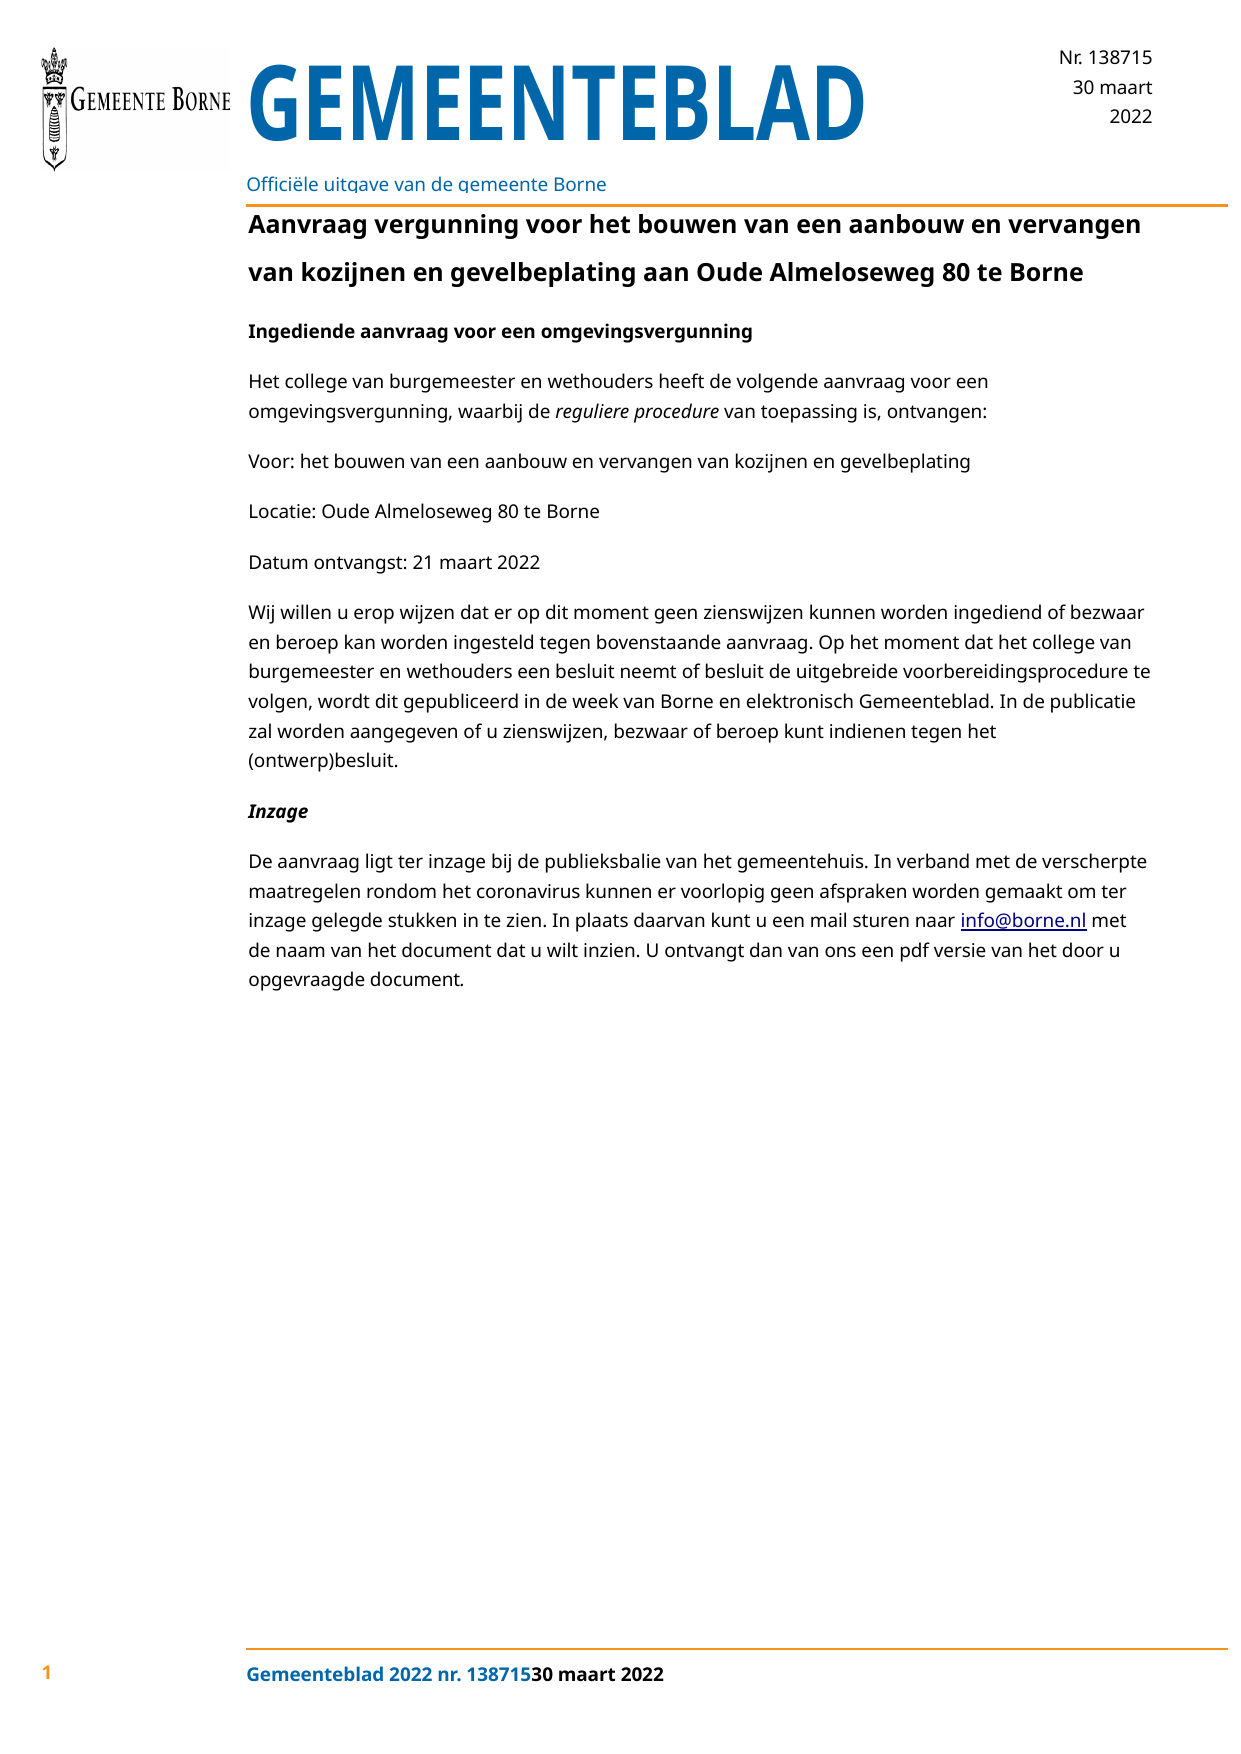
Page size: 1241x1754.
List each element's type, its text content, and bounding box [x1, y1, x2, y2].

text Aanvraag vergunning voor het bouwen van een aanbouw en vervangen van kozijnen en gevelbeplating aan Oude Almeloseweg 80 te Borne [248, 207, 1152, 288]
picture [41, 47, 231, 172]
text Locatie: Oude Almeloseweg 80 te Borne [248, 499, 1152, 524]
text Voor: het bouwen van een aanbouw en vervangen van kozijnen en gevelbeplating [248, 448, 1152, 474]
text Het college van burgemeester en wethouders heeft de volgende aanvraag voor een omgevingsvergunning, waarbij de reguliere procedure van toepassing is, ontvangen: [248, 368, 1152, 424]
text Wij willen u erop wijzen dat er op dit moment geen zienswijzen kunnen worden ingediend of bezwaar en beroep kan worden ingesteld tegen bovenstaande aanvraag. Op het moment dat het college van burgemeester en wethouders een besluit neemt of besluit de uitgebreide voorbereidingsprocedure te volgen, wordt dit gepubliceerd in de week van Borne en elektronisch Gemeenteblad. In de publicatie zal worden aangegeven of u zienswijzen, bezwaar of beroep kunt indienen tegen het (ontwerp)besluit. [248, 599, 1152, 773]
text De aanvraag ligt ter inzage bij de publieksbalie van het gemeentehuis. In verband met de verscherpte maatregelen rondom het coronavirus kunnen er voorlopig geen afspraken worden gemaakt om ter inzage gelegde stukken in te zien. In plaats daarvan kunt u een mail sturen naar info@borne.nl met de naam van het document dat u wilt inzien. U ontvangt dan van ons een pdf versie van het door u opgevraagde document. [248, 848, 1152, 992]
text Inzage [248, 798, 1152, 824]
text Ingediende aanvraag voor een omgevingsvergunning [248, 318, 1152, 344]
text Datum ontvangst: 21 maart 2022 [248, 549, 1152, 575]
